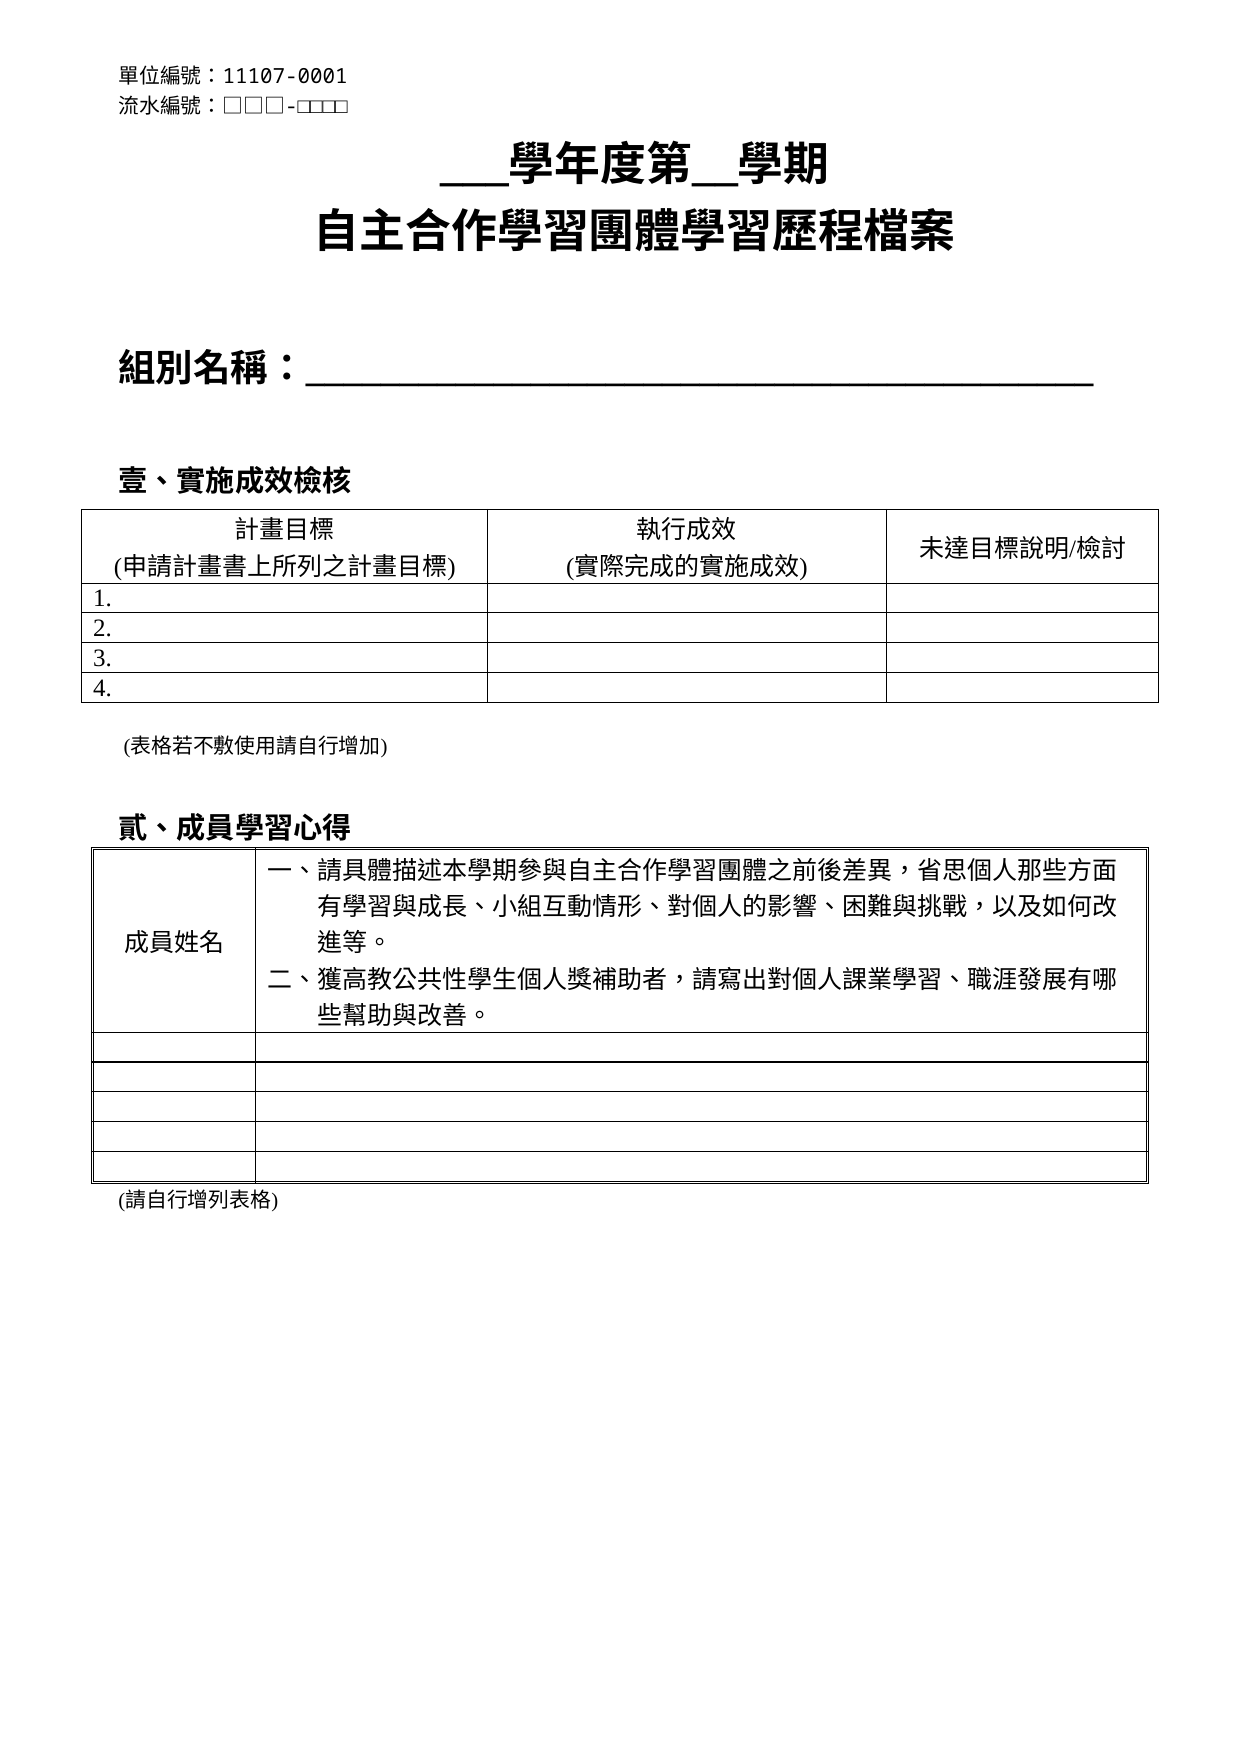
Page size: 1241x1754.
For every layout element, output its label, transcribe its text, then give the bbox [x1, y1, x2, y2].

text (請自行增列表格) [118, 1184, 1122, 1214]
table_cell [488, 584, 886, 612]
text 貳、成員學習心得 [118, 805, 1122, 847]
table_header 成員姓名 [94, 850, 255, 1032]
table_cell [94, 1152, 255, 1181]
table_cell [256, 1122, 1146, 1151]
table_cell [94, 1122, 255, 1151]
table_cell [256, 1092, 1146, 1121]
table_header 一、請具體描述本學期參與自主合作學習團體之前後差異，省思個人那些方面有學習與成長、小組互動情形、對個人的影響、困難與挑戰，以及如何改進等。 二、獲高教公共性學生個人獎補助者，請寫出對個人課業學習、職涯發展有哪些幫助與改善。 [256, 850, 1146, 1032]
text ___學年度第__學期 [118, 128, 1151, 194]
text (表格若不敷使用請自行增加) [118, 703, 1122, 765]
table_cell [887, 584, 1158, 612]
table_cell [256, 1063, 1146, 1091]
table_cell [94, 1033, 255, 1061]
table_cell [94, 1092, 255, 1121]
table_cell [256, 1152, 1146, 1181]
table_cell [94, 1063, 255, 1091]
table_cell 4. [82, 673, 487, 702]
text 組別名稱：__________________________________________ [118, 323, 1122, 385]
table_cell [887, 673, 1158, 702]
table_cell [887, 613, 1158, 642]
text 自主合作學習團體學習歷程檔案 [118, 194, 1151, 260]
table_header 計畫目標 (申請計畫書上所列之計畫目標) [82, 510, 487, 582]
table_header 未達目標說明/檢討 [887, 510, 1158, 582]
table_cell [256, 1033, 1146, 1061]
table_header 執行成效 (實際完成的實施成效) [488, 510, 886, 582]
table_cell [488, 673, 886, 702]
text 壹、實施成效檢核 [118, 457, 1122, 499]
table_cell [488, 643, 886, 672]
table_cell 2. [82, 613, 487, 642]
table_cell [887, 643, 1158, 672]
table_cell 3. [82, 643, 487, 672]
table_cell 1. [82, 584, 487, 612]
table_cell [488, 613, 886, 642]
